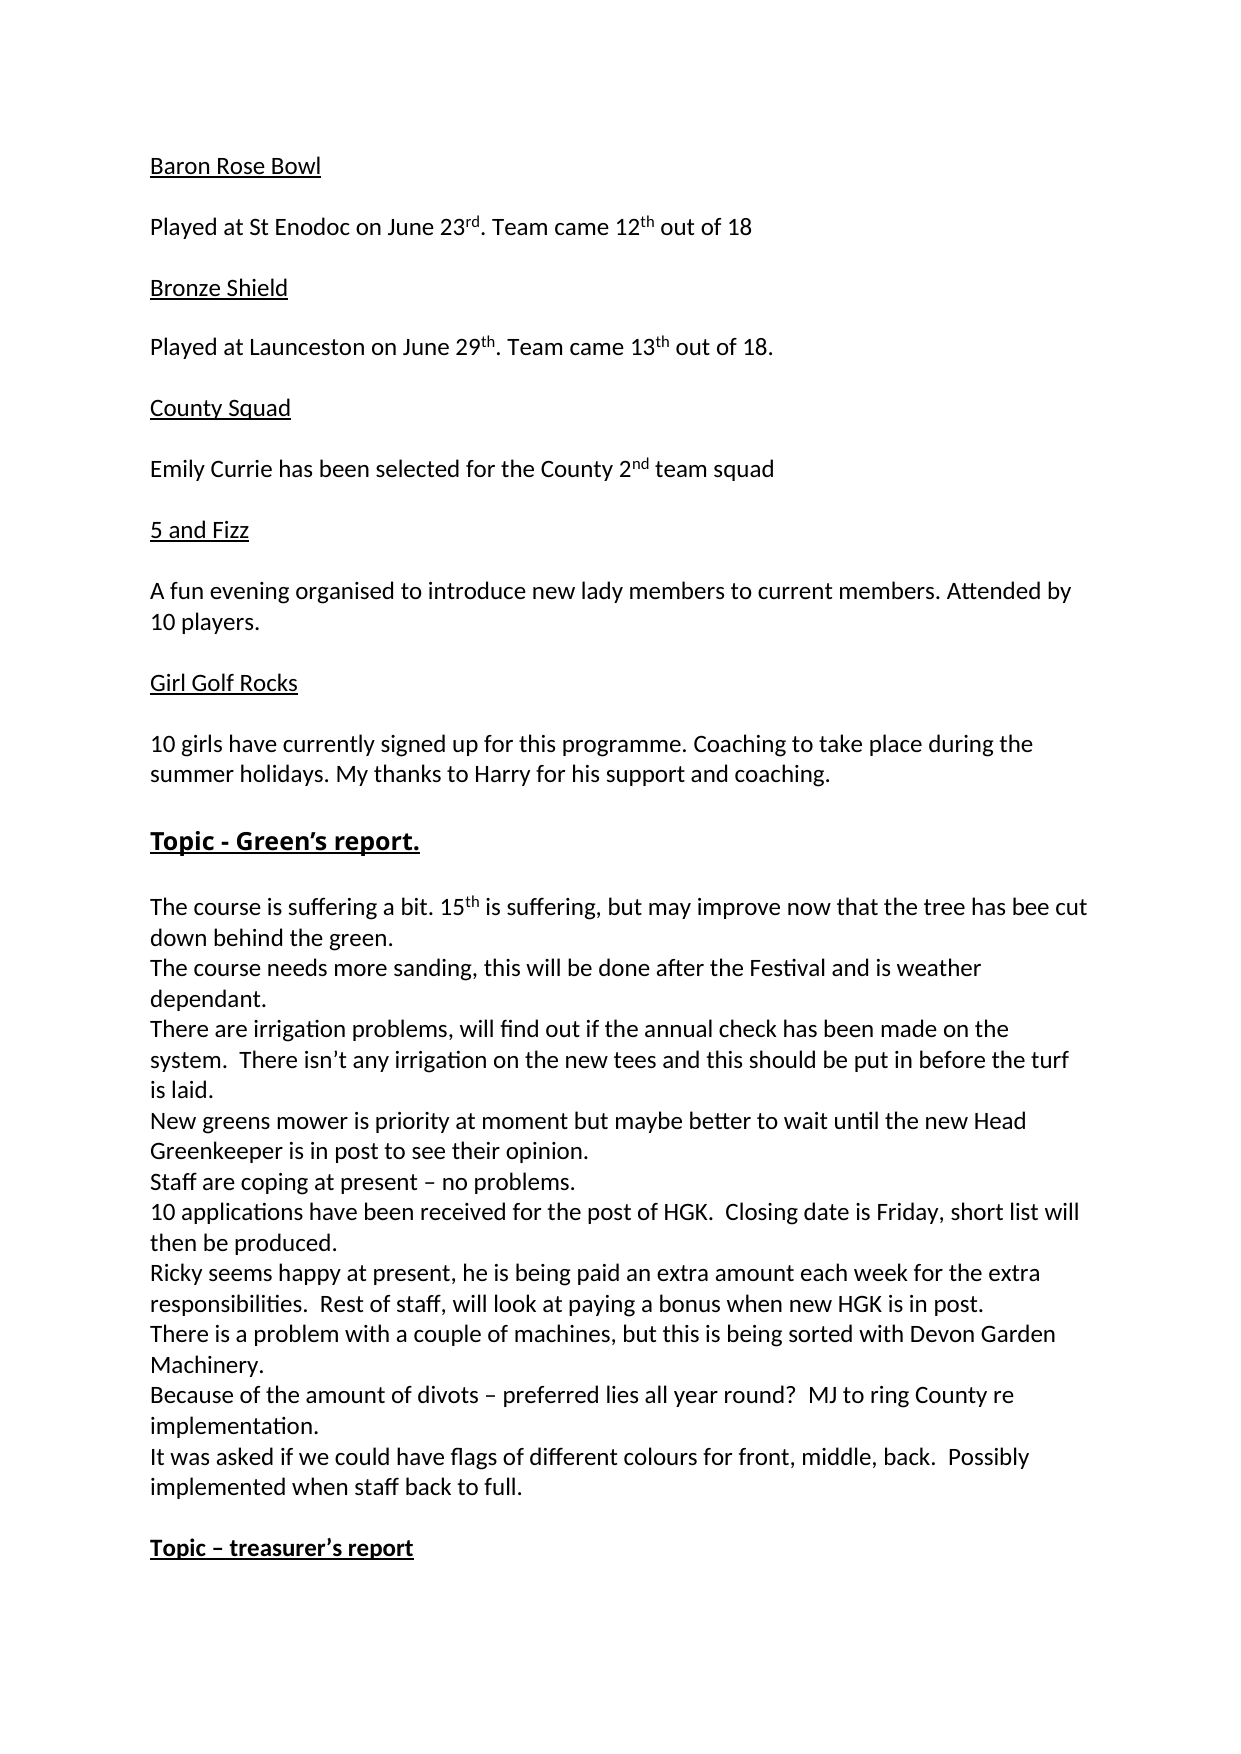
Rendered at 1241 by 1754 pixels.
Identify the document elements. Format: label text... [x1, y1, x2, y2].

text New greens mower is priority at moment but maybe better to wait until the new Head Greenkeeper is in post to see their opinion. [150, 1105, 1090, 1166]
text Emily Currie has been selected for the County 2nd team squad [150, 453, 1090, 484]
text Played at St Enodoc on June 23rd. Team came 12th out of 18 [150, 211, 1090, 242]
text It was asked if we could have flags of different colours for front, middle, back. Possibly implemented when staff back to full. [150, 1441, 1090, 1502]
text Ricky seems happy at present, he is being paid an extra amount each week for the extra responsibilities. Rest of staff, will look at paying a bonus when new HGK is in post. [150, 1257, 1090, 1318]
text Topic - Green’s report. [150, 823, 1090, 857]
text The course needs more sanding, this will be done after the Festival and is weather dependant. [150, 952, 1090, 1013]
text County Squad [150, 392, 1090, 423]
text The course is suffering a bit. 15th is suffering, but may improve now that the tree has bee cut down behind the green. [150, 891, 1090, 952]
text Baron Rose Bowl [150, 150, 1090, 181]
text 10 applications have been received for the post of HGK. Closing date is Friday, short list will then be produced. [150, 1196, 1090, 1257]
text A fun evening organised to introduce new lady members to current members. Attended by 10 players. [150, 575, 1090, 636]
text 5 and Fizz [150, 514, 1090, 545]
text Staff are coping at present – no problems. [150, 1166, 1090, 1196]
text Girl Golf Rocks [150, 667, 1090, 697]
text Bronze Shield [150, 272, 1090, 303]
text There is a problem with a couple of machines, but this is being sorted with Devon Garden Machinery. [150, 1318, 1090, 1379]
text Played at Launceston on June 29th. Team came 13th out of 18. [150, 331, 1090, 362]
text Topic – treasurer’s report [150, 1532, 1090, 1563]
text There are irrigation problems, will find out if the annual check has been made on the system. There isn’t any irrigation on the new tees and this should be put in before the turf is laid. [150, 1013, 1090, 1105]
text Because of the amount of divots – preferred lies all year round? MJ to ring County re implementation. [150, 1379, 1090, 1441]
text 10 girls have currently signed up for this programme. Coaching to take place during the summer holidays. My thanks to Harry for his support and coaching. [150, 728, 1090, 789]
